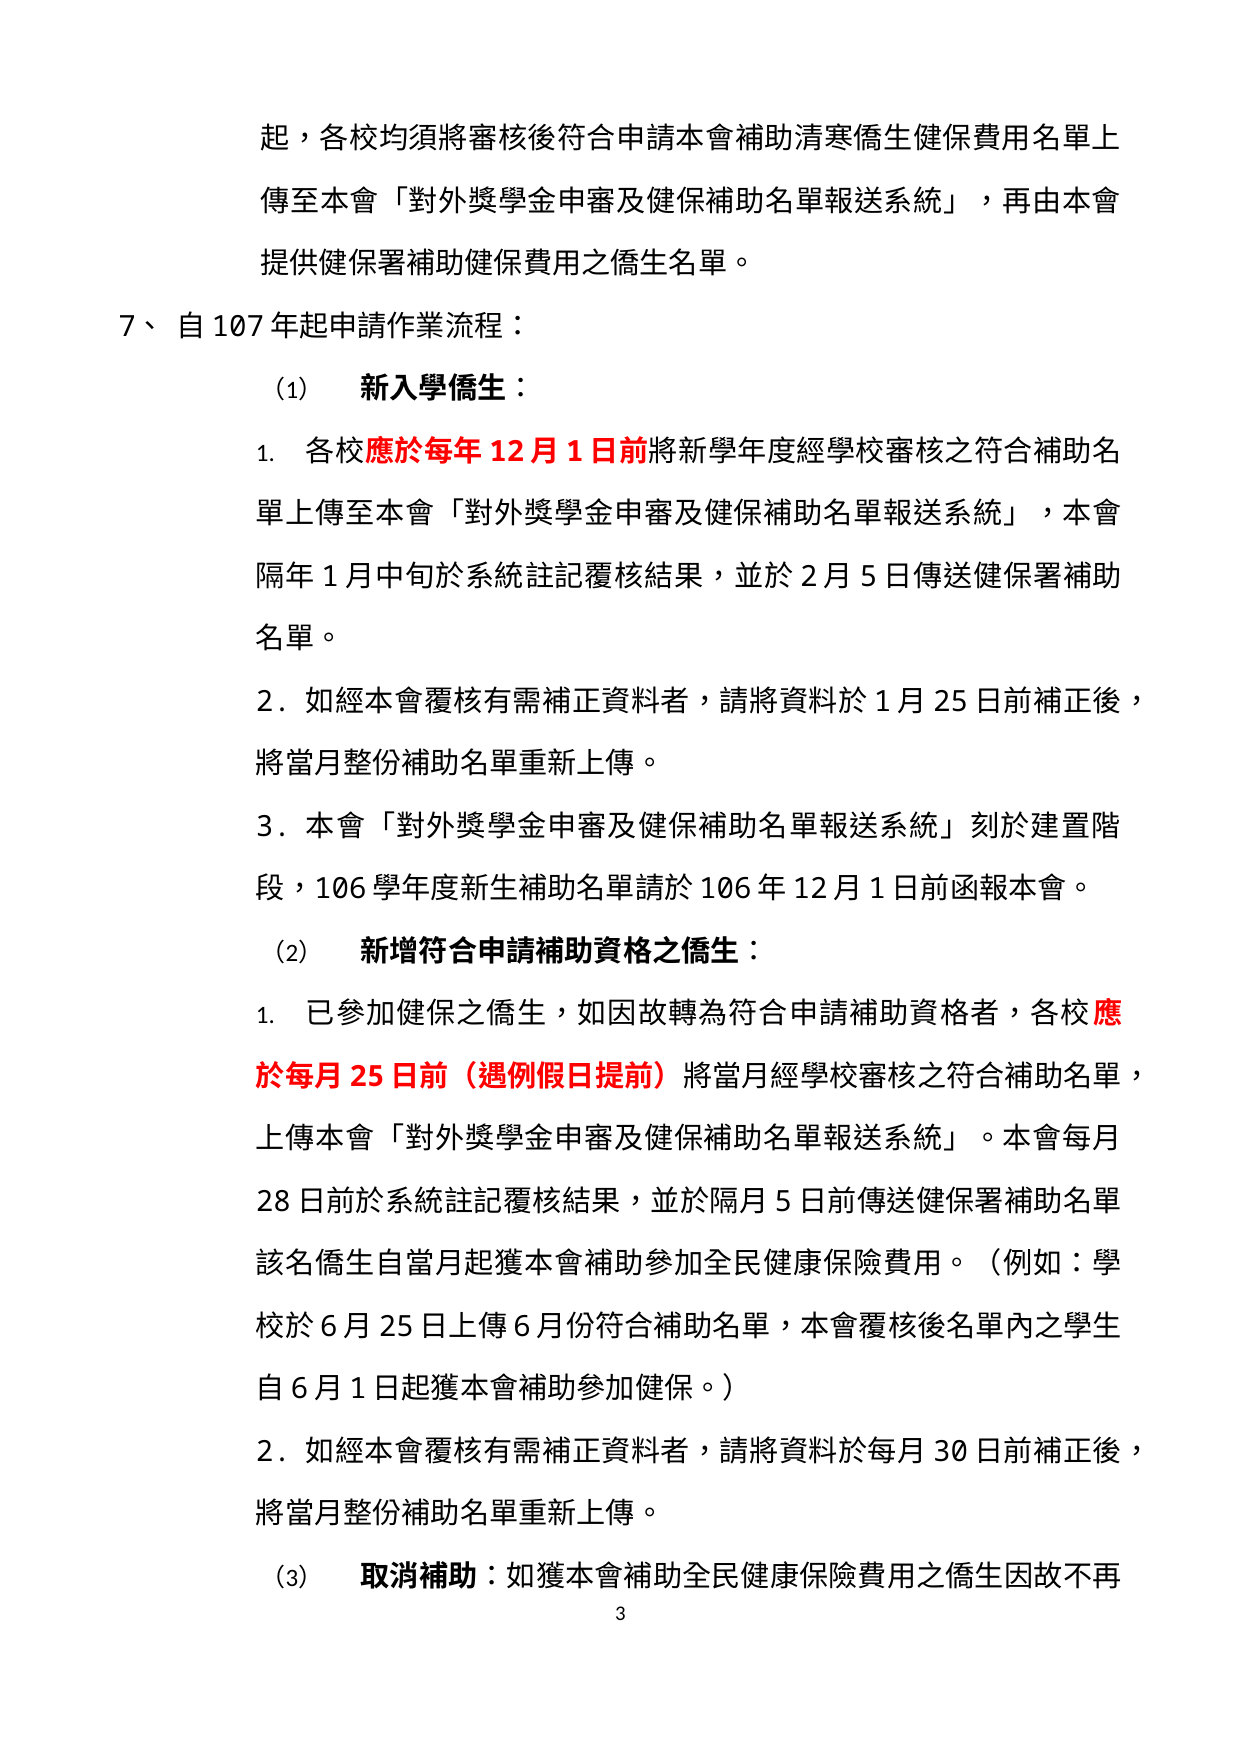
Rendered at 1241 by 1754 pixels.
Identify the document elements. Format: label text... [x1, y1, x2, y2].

list 本會「對外獎學金申審及健保補助名單報送系統」刻於建置階段，106學年度新生補助名單請於106年12月1日前函報本會。 [256, 782, 1122, 907]
list 取消補助：如獲本會補助全民健康保險費用之僑生因故不再 [260, 1532, 1122, 1594]
list 新增符合申請補助資格之僑生： [260, 907, 1122, 969]
list 如經本會覆核有需補正資料者，請將資料於1月25日前補正後，將當月整份補助名單重新上傳。 [256, 657, 1122, 782]
list 如經本會覆核有需補正資料者，請將資料於每月30日前補正後，將當月整份補助名單重新上傳。 [256, 1407, 1122, 1532]
list 自107年起申請作業流程： [118, 282, 1122, 344]
list 新入學僑生： [260, 344, 1122, 407]
list 起，各校均須將審核後符合申請本會補助清寒僑生健保費用名單上傳至本會「對外獎學金申審及健保補助名單報送系統」，再由本會提供健保署補助健保費用之僑生名單。 [260, 94, 1122, 282]
list 各校應於每年12月1日前將新學年度經學校審核之符合補助名單上傳至本會「對外獎學金申審及健保補助名單報送系統」，本會隔年1月中旬於系統註記覆核結果，並於2月5日傳送健保署補助名單。 [256, 407, 1122, 657]
list 已參加健保之僑生，如因故轉為符合申請補助資格者，各校應於每月25日前（遇例假日提前）將當月經學校審核之符合補助名單，上傳本會「對外獎學金申審及健保補助名單報送系統」。本會每月28日前於系統註記覆核結果，並於隔月5日前傳送健保署補助名單。該名僑生自當月起獲本會補助參加全民健康保險費用。（例如：學校於6月25日上傳6月份符合補助名單，本會覆核後名單內之學生自6月1日起獲本會補助參加健保。） [256, 969, 1122, 1407]
